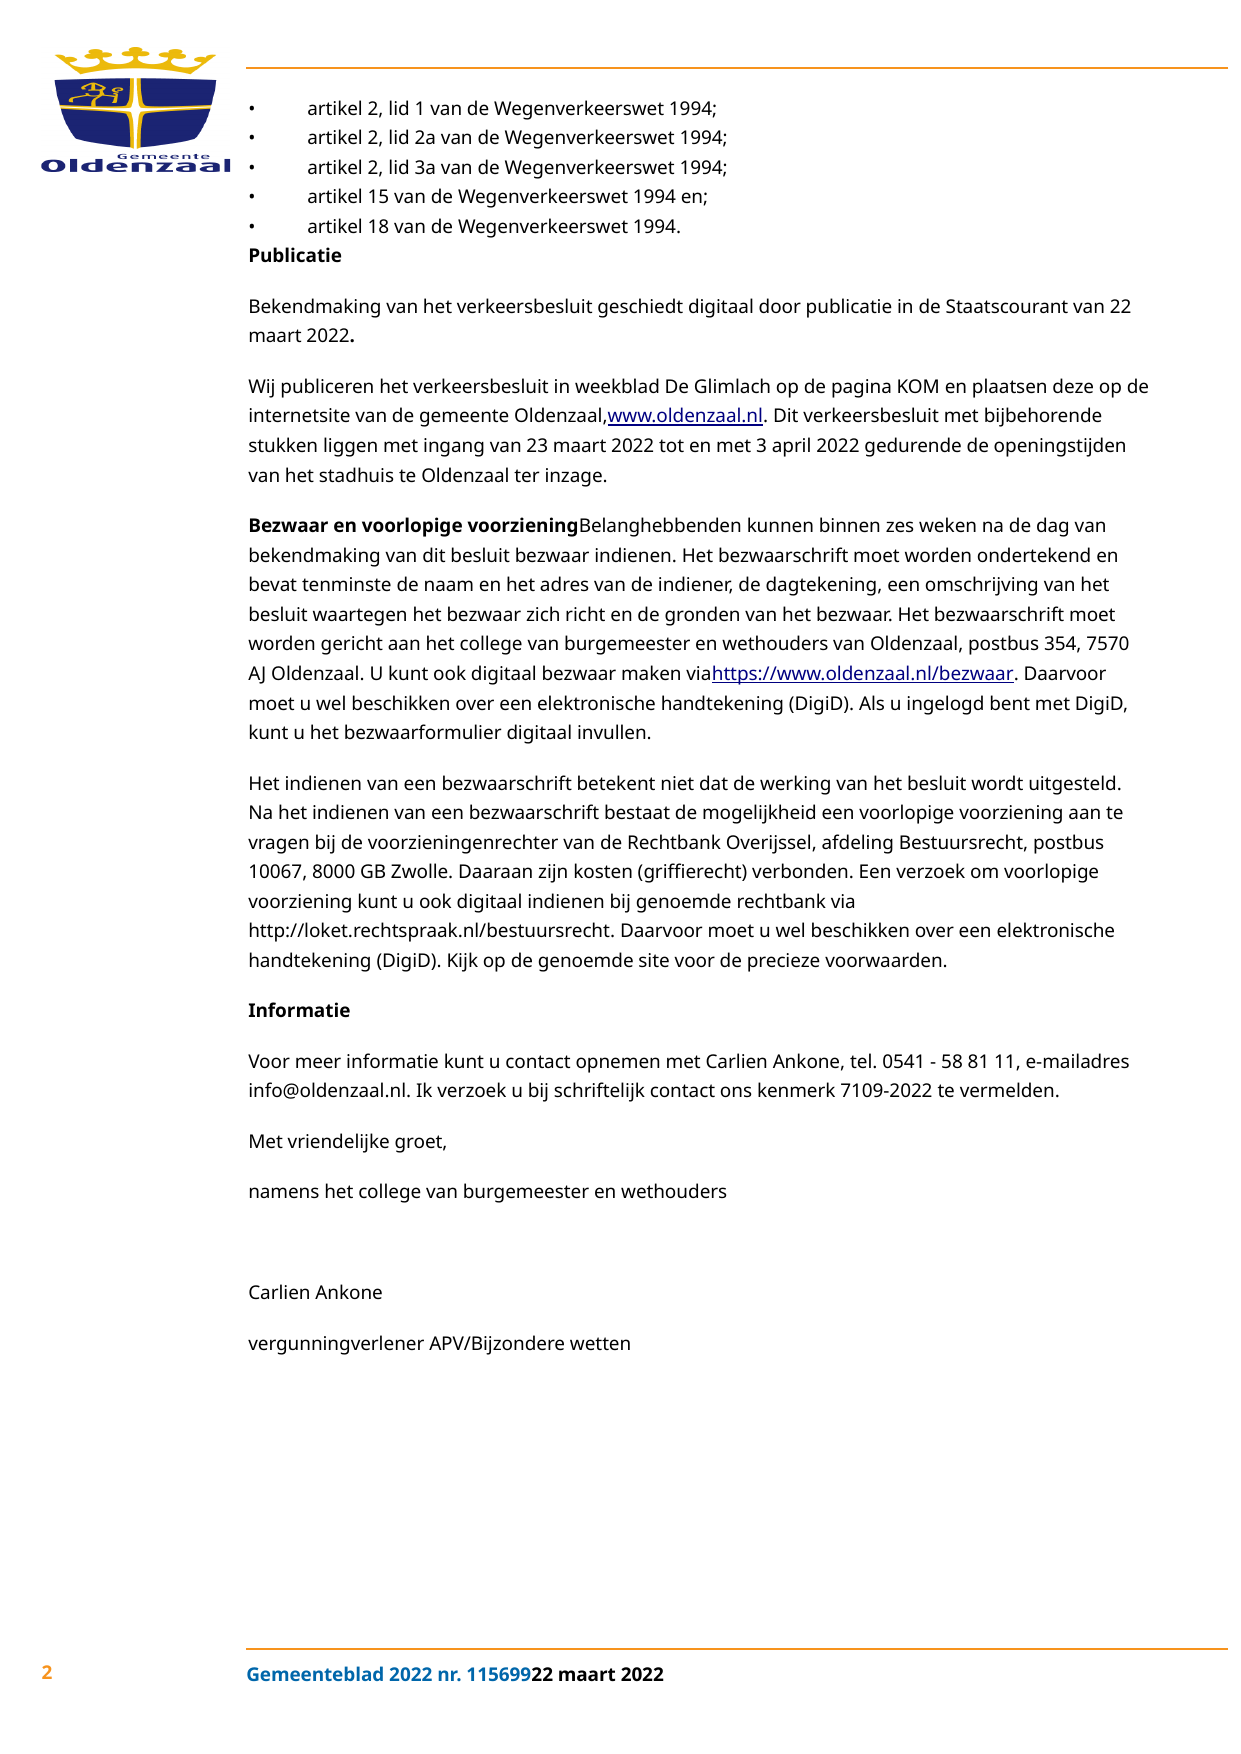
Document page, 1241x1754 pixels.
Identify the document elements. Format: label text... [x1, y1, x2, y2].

text vergunningverlener APV/Bijzondere wetten [248, 1330, 1152, 1356]
list artikel 2, lid 2a van de Wegenverkeerswet 1994; [248, 124, 1152, 150]
picture [41, 47, 231, 172]
text Wij publiceren het verkeersbesluit in weekblad De Glimlach op de pagina KOM en plaatsen deze op de internetsite van de gemeente Oldenzaal,www.oldenzaal.nl. Dit verkeersbesluit met bijbehorende stukken liggen met ingang van 23 maart 2022 tot en met 3 april 2022 gedurende de openingstijden van het stadhuis te Oldenzaal ter inzage. [248, 373, 1152, 488]
list artikel 18 van de Wegenverkeerswet 1994. [248, 213, 1152, 239]
text Bekendmaking van het verkeersbesluit geschiedt digitaal door publicatie in de Staatscourant van 22 maart 2022. [248, 293, 1152, 348]
list artikel 15 van de Wegenverkeerswet 1994 en; [248, 183, 1152, 209]
text Informatie [248, 998, 1152, 1023]
text namens het college van burgemeester en wethouders [248, 1178, 1152, 1204]
text Het indienen van een bezwaarschrift betekent niet dat de werking van het besluit wordt uitgesteld. Na het indienen van een bezwaarschrift bestaat de mogelijkheid een voorlopige voorziening aan te vragen bij de voorzieningenrechter van de Rechtbank Overijssel, afdeling Bestuursrecht, postbus 10067, 8000 GB Zwolle. Daaraan zijn kosten (griffierecht) verbonden. Een verzoek om voorlopige voorziening kunt u ook digitaal indienen bij genoemde rechtbank via http://loket.rechtspraak.nl/bestuursrecht. Daarvoor moet u wel beschikken over een elektronische handtekening (DigiD). Kijk op de genoemde site voor de precieze voorwaarden. [248, 770, 1152, 973]
text Voor meer informatie kunt u contact opnemen met Carlien Ankone, tel. 0541 - 58 81 11, e-mailadres info@oldenzaal.nl. Ik verzoek u bij schriftelijk contact ons kenmerk 7109-2022 te vermelden. [248, 1048, 1152, 1103]
text Carlien Ankone [248, 1279, 1152, 1305]
list artikel 2, lid 3a van de Wegenverkeerswet 1994; [248, 154, 1152, 180]
text Met vriendelijke groet, [248, 1128, 1152, 1154]
text Bezwaar en voorlopige voorzieningBelanghebbenden kunnen binnen zes weken na de dag van bekendmaking van dit besluit bezwaar indienen. Het bezwaarschrift moet worden ondertekend en bevat tenminste de naam en het adres van de indiener, de dagtekening, een omschrijving van het besluit waartegen het bezwaar zich richt en de gronden van het bezwaar. Het bezwaarschrift moet worden gericht aan het college van burgemeester en wethouders van Oldenzaal, postbus 354, 7570 AJ Oldenzaal. U kunt ook digitaal bezwaar maken viahttps://www.oldenzaal.nl/bezwaar. Daarvoor moet u wel beschikken over een elektronische handtekening (DigiD). Als u ingelogd bent met DigiD, kunt u het bezwaarformulier digitaal invullen. [248, 512, 1152, 745]
text Publicatie [248, 243, 1152, 268]
list artikel 2, lid 1 van de Wegenverkeerswet 1994; [248, 95, 1152, 121]
